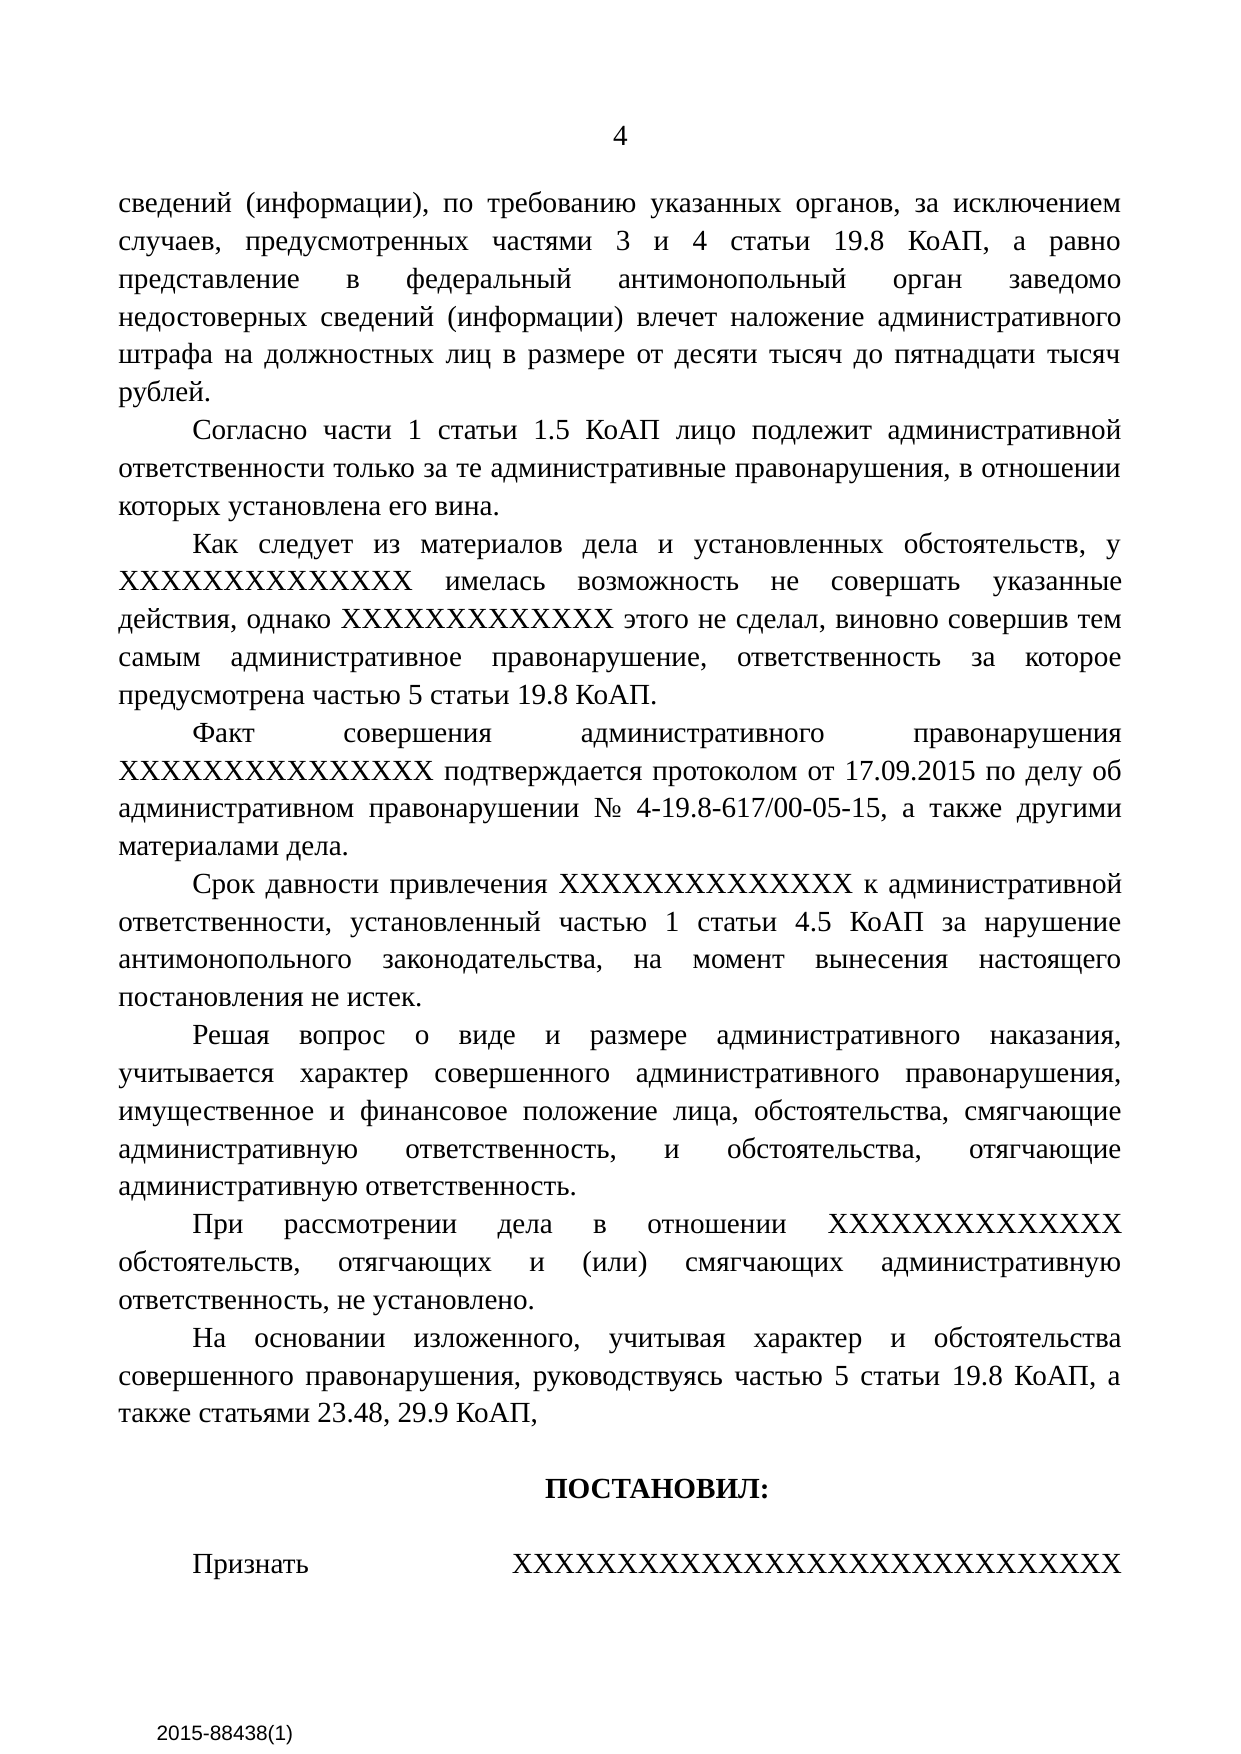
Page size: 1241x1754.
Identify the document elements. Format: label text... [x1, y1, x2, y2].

text ПОСТАНОВИЛ: [118, 1467, 1122, 1504]
text сведений (информации), по требованию указанных органов, за исключением случаев, предусмотренных частями 3 и 4 статьи 19.8 КоАП, а равно представление в федеральный антимонопольный орган заведомо недостоверных сведений (информации) влечет наложение административного штрафа на должностных лиц в размере от десяти тысяч до пятнадцати тысяч рублей. [118, 181, 1122, 408]
text Признать XXXXXXXXXXXXXXXXXXXXXXXXXXXXX [118, 1542, 1122, 1580]
text Как следует из материалов дела и установленных обстоятельств, у XXXXXXXXXXXXXX имелась возможность не совершать указанные действия, однако XXXXXXXXXXXXX этого не сделал, виновно совершив тем самым административное правонарушение, ответственность за которое предусмотрена частью 5 статьи 19.8 КоАП. [118, 521, 1122, 711]
text Факт совершения административного правонарушения XXXXXXXXXXXXXXX подтверждается протоколом от 17.09.2015 по делу об административном правонарушении № 4-19.8-617/00-05-15, а также другими материалами дела. [118, 711, 1122, 862]
text Согласно части 1 статьи 1.5 КоАП лицо подлежит административной ответственности только за те административные правонарушения, в отношении которых установлена его вина. [118, 408, 1122, 521]
text Срок давности привлечения XXXXXXXXXXXXXX к административной ответственности, установленный частью 1 статьи 4.5 КоАП за нарушение антимонопольного законодательства, на момент вынесения настоящего постановления не истек. [118, 862, 1122, 1013]
text При рассмотрении дела в отношении XXXXXXXXXXXXXX обстоятельств, отягчающих и (или) смягчающих административную ответственность, не установлено. [118, 1202, 1122, 1316]
text На основании изложенного, учитывая характер и обстоятельства совершенного правонарушения, руководствуясь частью 5 статьи 19.8 КоАП, а также статьями 23.48, 29.9 КоАП, [118, 1316, 1122, 1429]
text Решая вопрос о виде и размере административного наказания, учитывается характер совершенного административного правонарушения, имущественное и финансовое положение лица, обстоятельства, смягчающие административную ответственность, и обстоятельства, отягчающие административную ответственность. [118, 1013, 1122, 1202]
